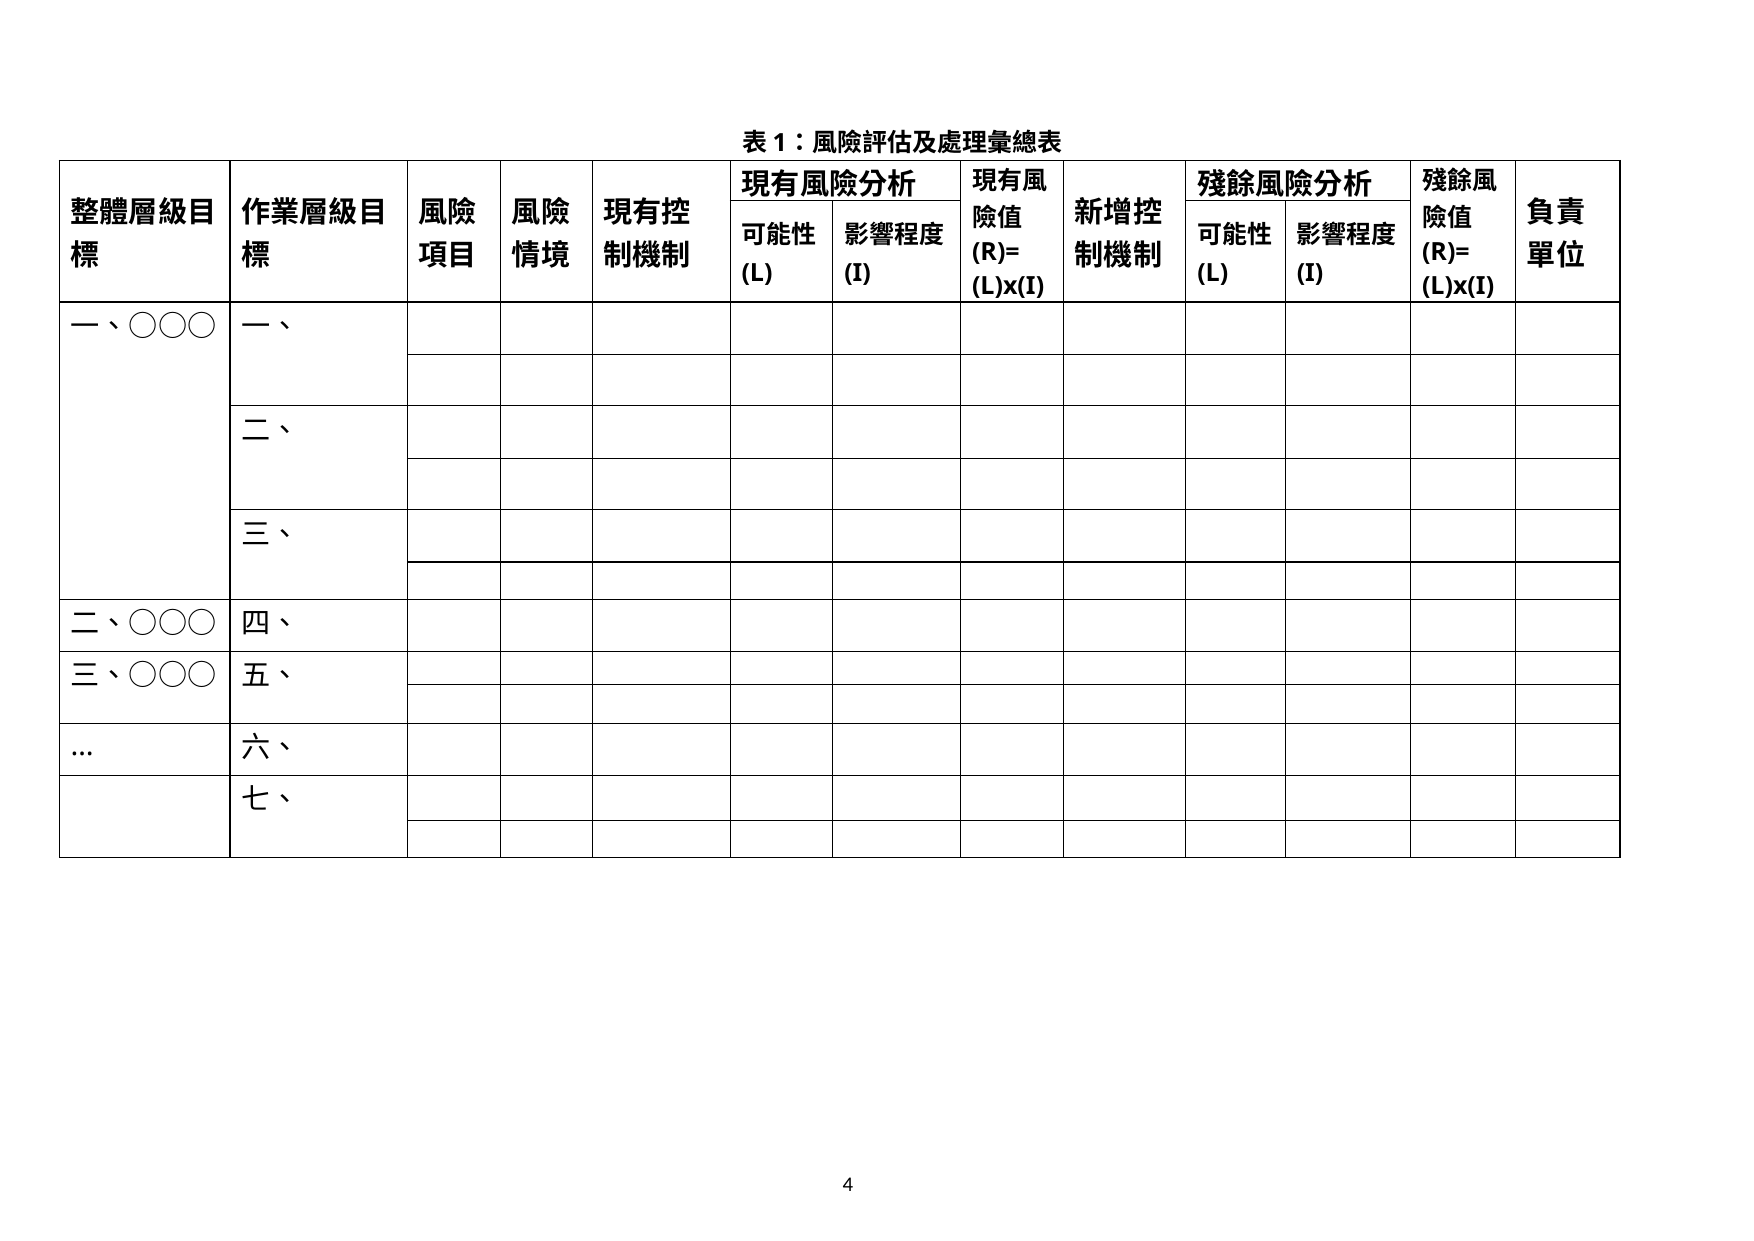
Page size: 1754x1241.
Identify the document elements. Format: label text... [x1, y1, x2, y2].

table_cell [833, 821, 960, 857]
table_cell [1186, 303, 1285, 353]
table_cell [731, 563, 832, 599]
table_cell [1064, 459, 1185, 509]
table_cell [408, 459, 500, 509]
table_cell [833, 459, 960, 509]
table_cell [1286, 459, 1410, 509]
table_cell [501, 724, 592, 775]
table_cell 三、 [231, 510, 407, 599]
table_cell 一、○○○ [60, 303, 229, 599]
table_cell [1186, 355, 1285, 405]
table_cell [593, 776, 730, 820]
table_header 負責單位 [1516, 161, 1619, 301]
table_cell [731, 459, 832, 509]
table_cell [1064, 685, 1185, 723]
table_cell [833, 776, 960, 820]
table_cell [1186, 724, 1285, 775]
table_cell [1516, 459, 1619, 509]
table_cell [593, 652, 730, 683]
table_cell [1064, 652, 1185, 683]
table_cell [501, 355, 592, 405]
table_cell [1411, 652, 1515, 683]
table_header 整體層級目標 [60, 161, 229, 301]
table_cell [1516, 776, 1619, 820]
table_cell [833, 303, 960, 353]
table_cell [1411, 510, 1515, 561]
table_cell [501, 600, 592, 651]
table_cell [1411, 406, 1515, 457]
table_header 風險項目 [408, 161, 500, 301]
table_cell [593, 355, 730, 405]
table_cell [408, 303, 500, 353]
table_cell [961, 303, 1063, 353]
table_cell [1064, 776, 1185, 820]
table_cell [1064, 600, 1185, 651]
table_cell [501, 685, 592, 723]
table_cell [833, 724, 960, 775]
table_cell [1186, 821, 1285, 857]
table_cell [731, 685, 832, 723]
table_cell [1516, 685, 1619, 723]
table_cell [408, 510, 500, 561]
table_cell 一、 [231, 303, 407, 405]
table_cell [961, 776, 1063, 820]
table_cell [731, 303, 832, 353]
table_cell [1516, 510, 1619, 561]
table_cell [501, 459, 592, 509]
table_cell [408, 685, 500, 723]
table_cell [1411, 724, 1515, 775]
table_cell [833, 355, 960, 405]
table_cell [1286, 821, 1410, 857]
table_header 作業層級目標 [231, 161, 407, 301]
table_cell [1286, 600, 1410, 651]
table_cell [408, 821, 500, 857]
table_cell [1516, 821, 1619, 857]
table_cell [1064, 510, 1185, 561]
table_cell [731, 406, 832, 457]
table_cell [1186, 600, 1285, 651]
table_cell [833, 652, 960, 683]
table_cell [961, 600, 1063, 651]
table_cell 二、 [231, 406, 407, 509]
table_cell [961, 821, 1063, 857]
table_cell [501, 776, 592, 820]
table_cell [408, 406, 500, 457]
table_cell 影響程度(I) [833, 201, 960, 301]
table_cell [1411, 355, 1515, 405]
table_cell [961, 459, 1063, 509]
table_cell [1064, 406, 1185, 457]
table_cell [1286, 563, 1410, 599]
table_cell [1286, 355, 1410, 405]
table_header 現有控制機制 [593, 161, 730, 301]
table_cell [501, 406, 592, 457]
table_cell [408, 563, 500, 599]
table_cell 五、 [231, 652, 407, 723]
table_cell [1186, 459, 1285, 509]
table_cell [1411, 459, 1515, 509]
table_cell [961, 406, 1063, 457]
table_cell [731, 600, 832, 651]
table_cell [1186, 406, 1285, 457]
table_cell [961, 510, 1063, 561]
table_cell [60, 776, 229, 857]
table_cell [961, 724, 1063, 775]
table_cell [961, 685, 1063, 723]
table_cell [731, 652, 832, 683]
table_cell [731, 510, 832, 561]
table_cell [1286, 406, 1410, 457]
table_cell 四、 [231, 600, 407, 651]
table_cell [593, 510, 730, 561]
table_cell [501, 563, 592, 599]
table_cell [1411, 600, 1515, 651]
table_cell [593, 724, 730, 775]
table_cell [961, 355, 1063, 405]
table_cell [961, 652, 1063, 683]
table_header 現有風險分析 [731, 161, 960, 200]
table_cell [1186, 652, 1285, 683]
table_cell [1286, 303, 1410, 353]
table_header 殘餘風險值 (R)= (L)x(I) [1411, 161, 1515, 301]
table_cell [833, 600, 960, 651]
table_cell [593, 685, 730, 723]
table_cell 六、 [231, 724, 407, 775]
table_cell [1064, 724, 1185, 775]
table_cell 可能性(L) [1186, 201, 1285, 301]
table_cell [1411, 563, 1515, 599]
table_header 新增控制機制 [1064, 161, 1185, 301]
table_cell [1516, 600, 1619, 651]
table_cell [1186, 510, 1285, 561]
table_header 現有風險值 (R)= (L)x(I) [961, 161, 1063, 301]
table_cell [501, 510, 592, 561]
table_cell … [60, 724, 229, 775]
table_cell [1286, 724, 1410, 775]
table_cell [1286, 510, 1410, 561]
table_cell [1286, 652, 1410, 683]
table_cell [593, 600, 730, 651]
table_cell [833, 406, 960, 457]
table_cell [408, 355, 500, 405]
table_cell [1186, 563, 1285, 599]
table_cell [1516, 355, 1619, 405]
table_cell [593, 459, 730, 509]
table_header 殘餘風險分析 [1186, 161, 1410, 200]
table_cell [1064, 821, 1185, 857]
table_cell [1411, 685, 1515, 723]
table_cell [833, 563, 960, 599]
table_cell [961, 563, 1063, 599]
table_cell [408, 724, 500, 775]
table_cell [1516, 652, 1619, 683]
table_cell [1516, 303, 1619, 353]
table_header 風險情境 [501, 161, 592, 301]
table_cell [408, 776, 500, 820]
table_cell [1286, 685, 1410, 723]
table_cell [593, 406, 730, 457]
table_cell [501, 821, 592, 857]
table_cell 二、○○○ [60, 600, 229, 651]
table_cell [408, 652, 500, 683]
table_cell [1516, 406, 1619, 457]
table_cell 七、 [231, 776, 407, 857]
table_cell [1516, 563, 1619, 599]
table_cell [731, 355, 832, 405]
table_cell [593, 303, 730, 353]
table_cell [1064, 355, 1185, 405]
table_cell [593, 563, 730, 599]
table_cell 影響程度(I) [1286, 201, 1410, 301]
table_cell [501, 652, 592, 683]
table_cell [593, 821, 730, 857]
table_cell [731, 724, 832, 775]
text 表1：風險評估及處理彙總表 [118, 118, 1636, 160]
table_cell [1064, 303, 1185, 353]
table_cell [1286, 776, 1410, 820]
table_cell [408, 600, 500, 651]
table_cell [1516, 724, 1619, 775]
table_cell [1411, 776, 1515, 820]
table_cell [1186, 776, 1285, 820]
table_cell [501, 303, 592, 353]
table_cell [833, 510, 960, 561]
table_cell [1411, 821, 1515, 857]
table_cell [833, 685, 960, 723]
table_cell [731, 776, 832, 820]
table_cell [1186, 685, 1285, 723]
table_cell 三、○○○ [60, 652, 229, 723]
table_cell [731, 821, 832, 857]
table_cell 可能性(L) [731, 201, 832, 301]
table_cell [1064, 563, 1185, 599]
table_cell [1411, 303, 1515, 353]
